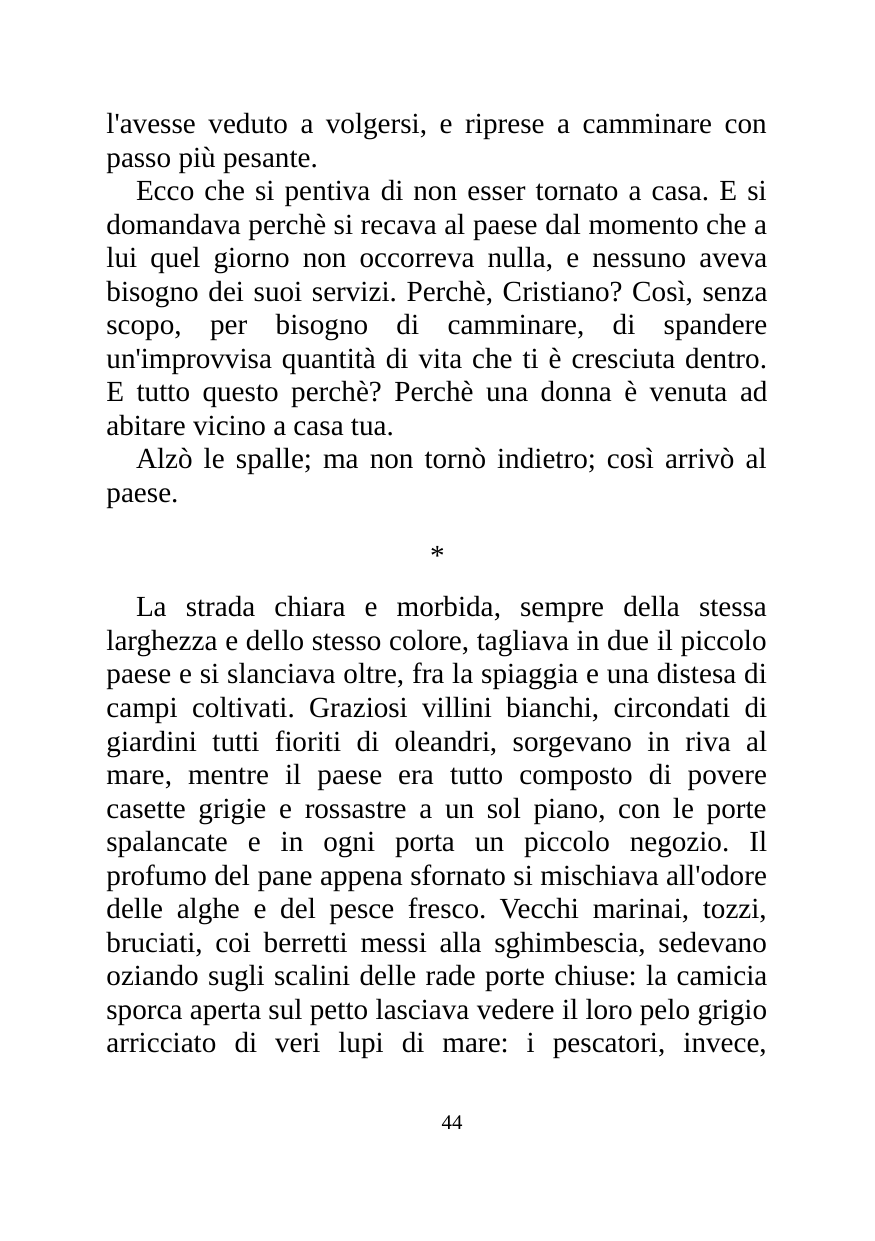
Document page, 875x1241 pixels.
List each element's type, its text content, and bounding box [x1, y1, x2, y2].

text Ecco che si pentiva di non esser tornato a casa. E si domandava perchè si recava al paese dal momento che a lui quel giorno non occorreva nulla, e nessuno aveva bisogno dei suoi servizi. Perchè, Cristiano? Così, senza scopo, per bisogno di camminare, di spandere un'improvvisa quantità di vita che ti è cresciuta dentro. E tutto questo perchè? Perchè una donna è venuta ad abitare vicino a casa tua. [106, 173, 768, 442]
text Alzò le spalle; ma non tornò indietro; così arrivò al paese. [106, 442, 768, 509]
text La strada chiara e morbida, sempre della stessa larghezza e dello stesso colore, tagliava in due il piccolo paese e si slanciava oltre, fra la spiaggia e una distesa di campi coltivati. Graziosi villini bianchi, circondati di giardini tutti fioriti di oleandri, sorgevano in riva al mare, mentre il paese era tutto composto di povere casette grigie e rossastre a un sol piano, con le porte spalancate e in ogni porta un piccolo negozio. Il profumo del pane appena sfornato si mischiava all'odore delle alghe e del pesce fresco. Vecchi marinai, tozzi, bruciati, coi berretti messi alla sghimbescia, sedevano oziando sugli scalini delle rade porte chiuse: la camicia sporca aperta sul petto lasciava vedere il loro pelo grigio arricciato di veri lupi di mare: i pescatori, invece, [106, 589, 768, 1059]
text * [106, 538, 768, 572]
text l'avesse veduto a volgersi, e riprese a camminare con passo più pesante. [106, 106, 768, 173]
